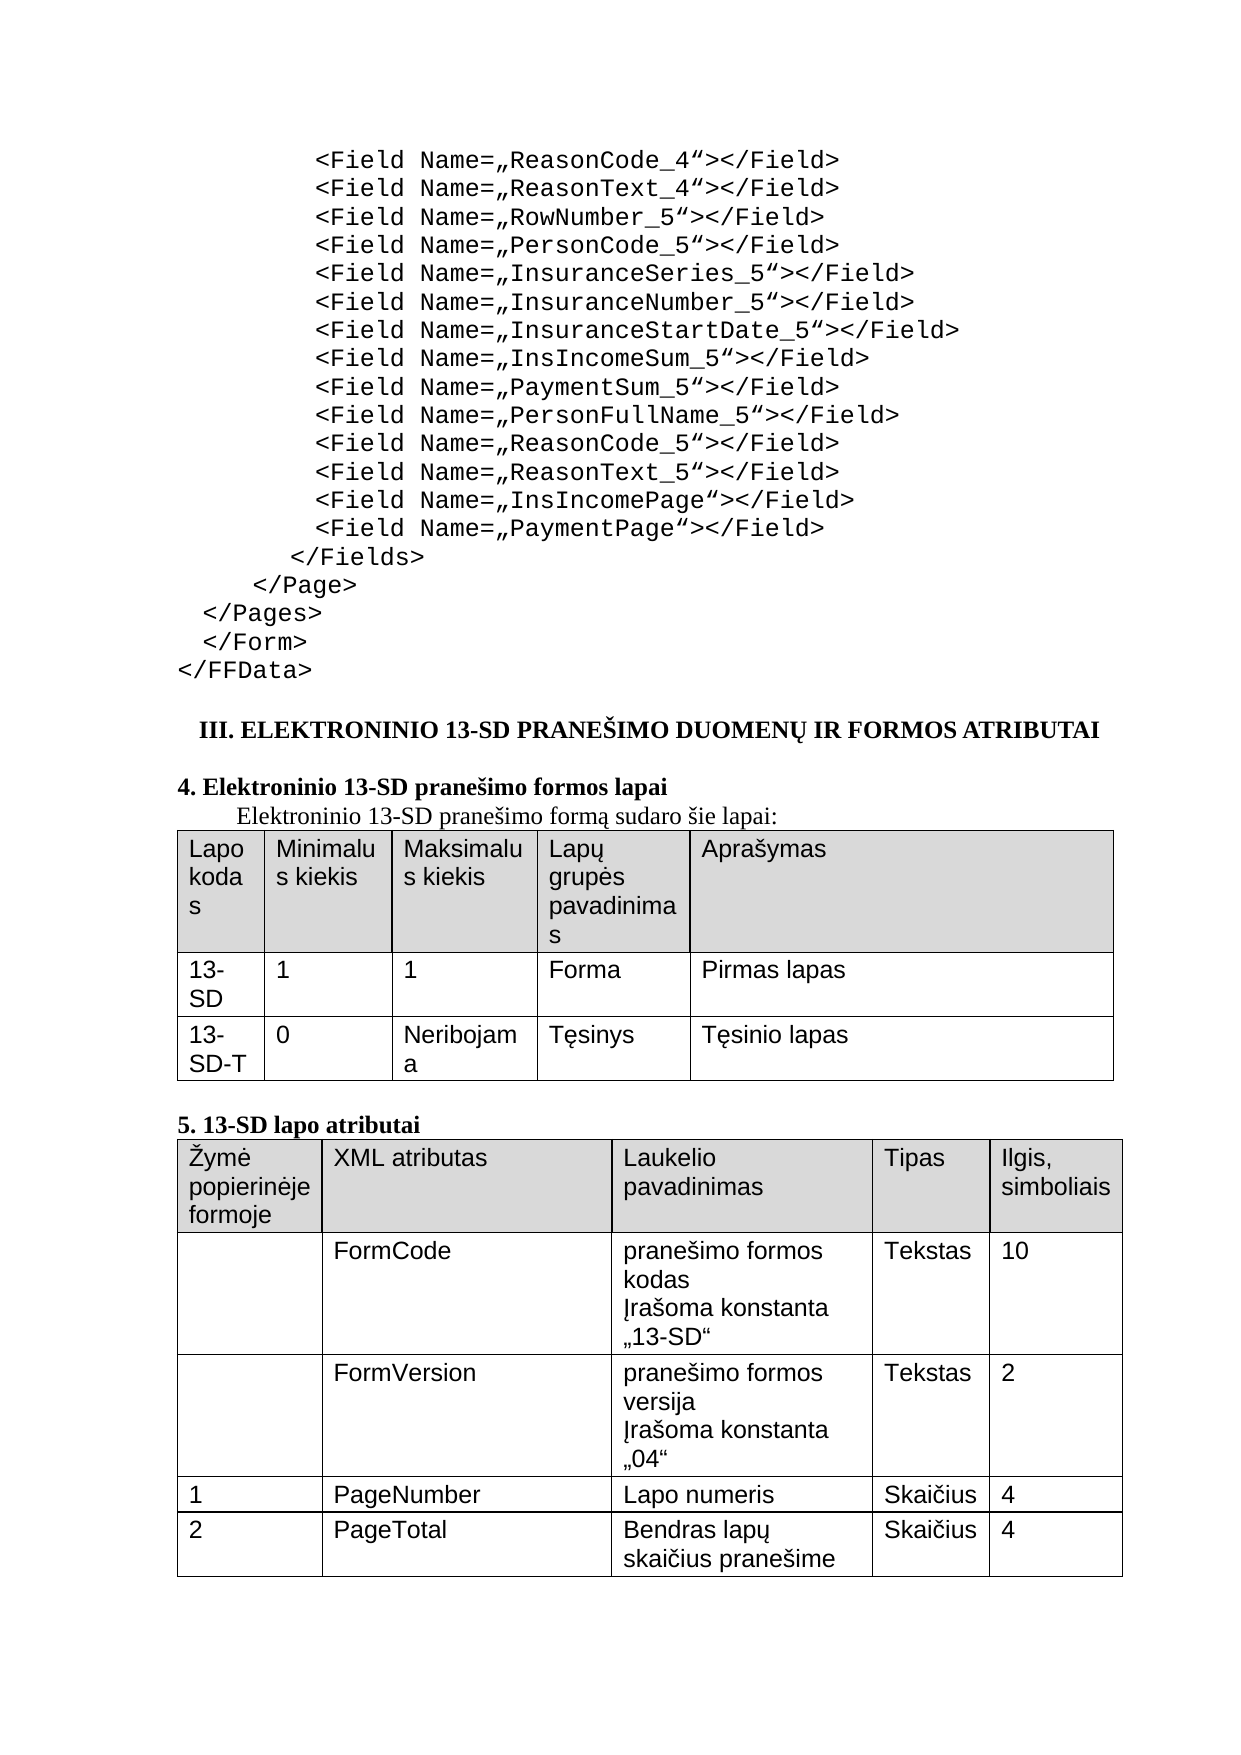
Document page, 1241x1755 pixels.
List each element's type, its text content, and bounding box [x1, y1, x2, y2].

text <Field Name=„InsuranceNumber_5“></Field> [315, 289, 1122, 318]
table_cell pranešimo formos versija Įrašoma konstanta „04“ [612, 1355, 872, 1476]
text Elektroninio 13-SD pranešimo formą sudaro šie lapai: [177, 801, 1122, 830]
table_cell pranešimo formos kodas Įrašoma konstanta „13-SD“ [612, 1233, 872, 1354]
text <Field Name=„PaymentSum_5“></Field> [315, 374, 1122, 403]
table_header Lapų grupės pavadinimas [538, 831, 689, 952]
table_cell 1 [393, 953, 537, 1016]
text <Field Name=„ReasonCode_5“></Field> [315, 431, 1122, 459]
table_cell Tekstas [873, 1233, 989, 1354]
table_cell [178, 1233, 322, 1354]
table_cell 4 [990, 1513, 1122, 1576]
text <Field Name=„InsIncomeSum_5“></Field> [315, 346, 1122, 374]
table_cell Forma [538, 953, 690, 1016]
table_header Lapo kodas [178, 831, 264, 952]
text <Field Name=„ReasonText_5“></Field> [315, 459, 1122, 488]
table_header Aprašymas [691, 831, 1113, 952]
table_cell 2 [990, 1355, 1122, 1476]
table_cell Tęsinys [538, 1017, 690, 1080]
text <Field Name=„ReasonText_4“></Field> [315, 176, 1122, 204]
table_header Laukelio pavadinimas [613, 1140, 872, 1232]
text 5. 13-SD lapo atributai [177, 1110, 1122, 1139]
table_cell PageTotal [323, 1513, 611, 1576]
table_header Minimalus kiekis [265, 831, 391, 952]
text <Field Name=„InsuranceSeries_5“></Field> [315, 261, 1122, 289]
table_cell Tęsinio lapas [691, 1017, 1113, 1080]
text <Field Name=„InsuranceStartDate_5“></Field> [315, 318, 1122, 346]
table_cell 4 [990, 1477, 1122, 1511]
text <Field Name=„PersonCode_5“></Field> [315, 233, 1122, 261]
text </Pages> [202, 601, 1122, 629]
table_cell Bendras lapų skaičius pranešime [612, 1513, 872, 1576]
table_cell 10 [990, 1233, 1122, 1354]
table_cell Lapo numeris [612, 1477, 872, 1511]
text <Field Name=„ReasonCode_4“></Field> [315, 148, 1122, 176]
text </Fields> [290, 544, 1122, 573]
table_cell PageNumber [323, 1477, 611, 1511]
table_cell 13-SD [178, 953, 264, 1016]
table_header Ilgis, simboliais [991, 1140, 1122, 1232]
text </Page> [252, 573, 1122, 601]
table_header XML atributas [323, 1140, 611, 1232]
table_cell Pirmas lapas [691, 953, 1113, 1016]
text <Field Name=„PersonFullName_5“></Field> [315, 403, 1122, 431]
table_header Žymė popierinėje formoje [178, 1140, 321, 1232]
table_header Tipas [873, 1140, 989, 1232]
table_cell [178, 1355, 322, 1476]
table_cell Skaičius [873, 1477, 989, 1511]
table_header Maksimalus kiekis [393, 831, 537, 952]
text </Form> [202, 629, 1122, 658]
table_cell Skaičius [873, 1513, 989, 1576]
table_cell FormVersion [323, 1355, 611, 1476]
table_cell 0 [265, 1017, 392, 1080]
table_cell Tekstas [873, 1355, 989, 1476]
table_cell FormCode [323, 1233, 611, 1354]
table_cell 13-SD-T [178, 1017, 264, 1080]
table_cell 1 [178, 1477, 322, 1511]
text <Field Name=„InsIncomePage“></Field> [315, 488, 1122, 516]
text III. Elektroninio 13-SD Pranešimo DUOMENŲ ir Formos atributai [177, 715, 1122, 743]
text 4. Elektroninio 13-SD pranešimo formos lapai [177, 772, 1122, 801]
text <Field Name=„PaymentPage“></Field> [315, 516, 1122, 544]
table_cell 2 [178, 1513, 322, 1576]
text </FFData> [177, 658, 1122, 686]
text <Field Name=„RowNumber_5“></Field> [315, 204, 1122, 233]
table_cell 1 [265, 953, 392, 1016]
table_cell Neribojama [393, 1017, 537, 1080]
